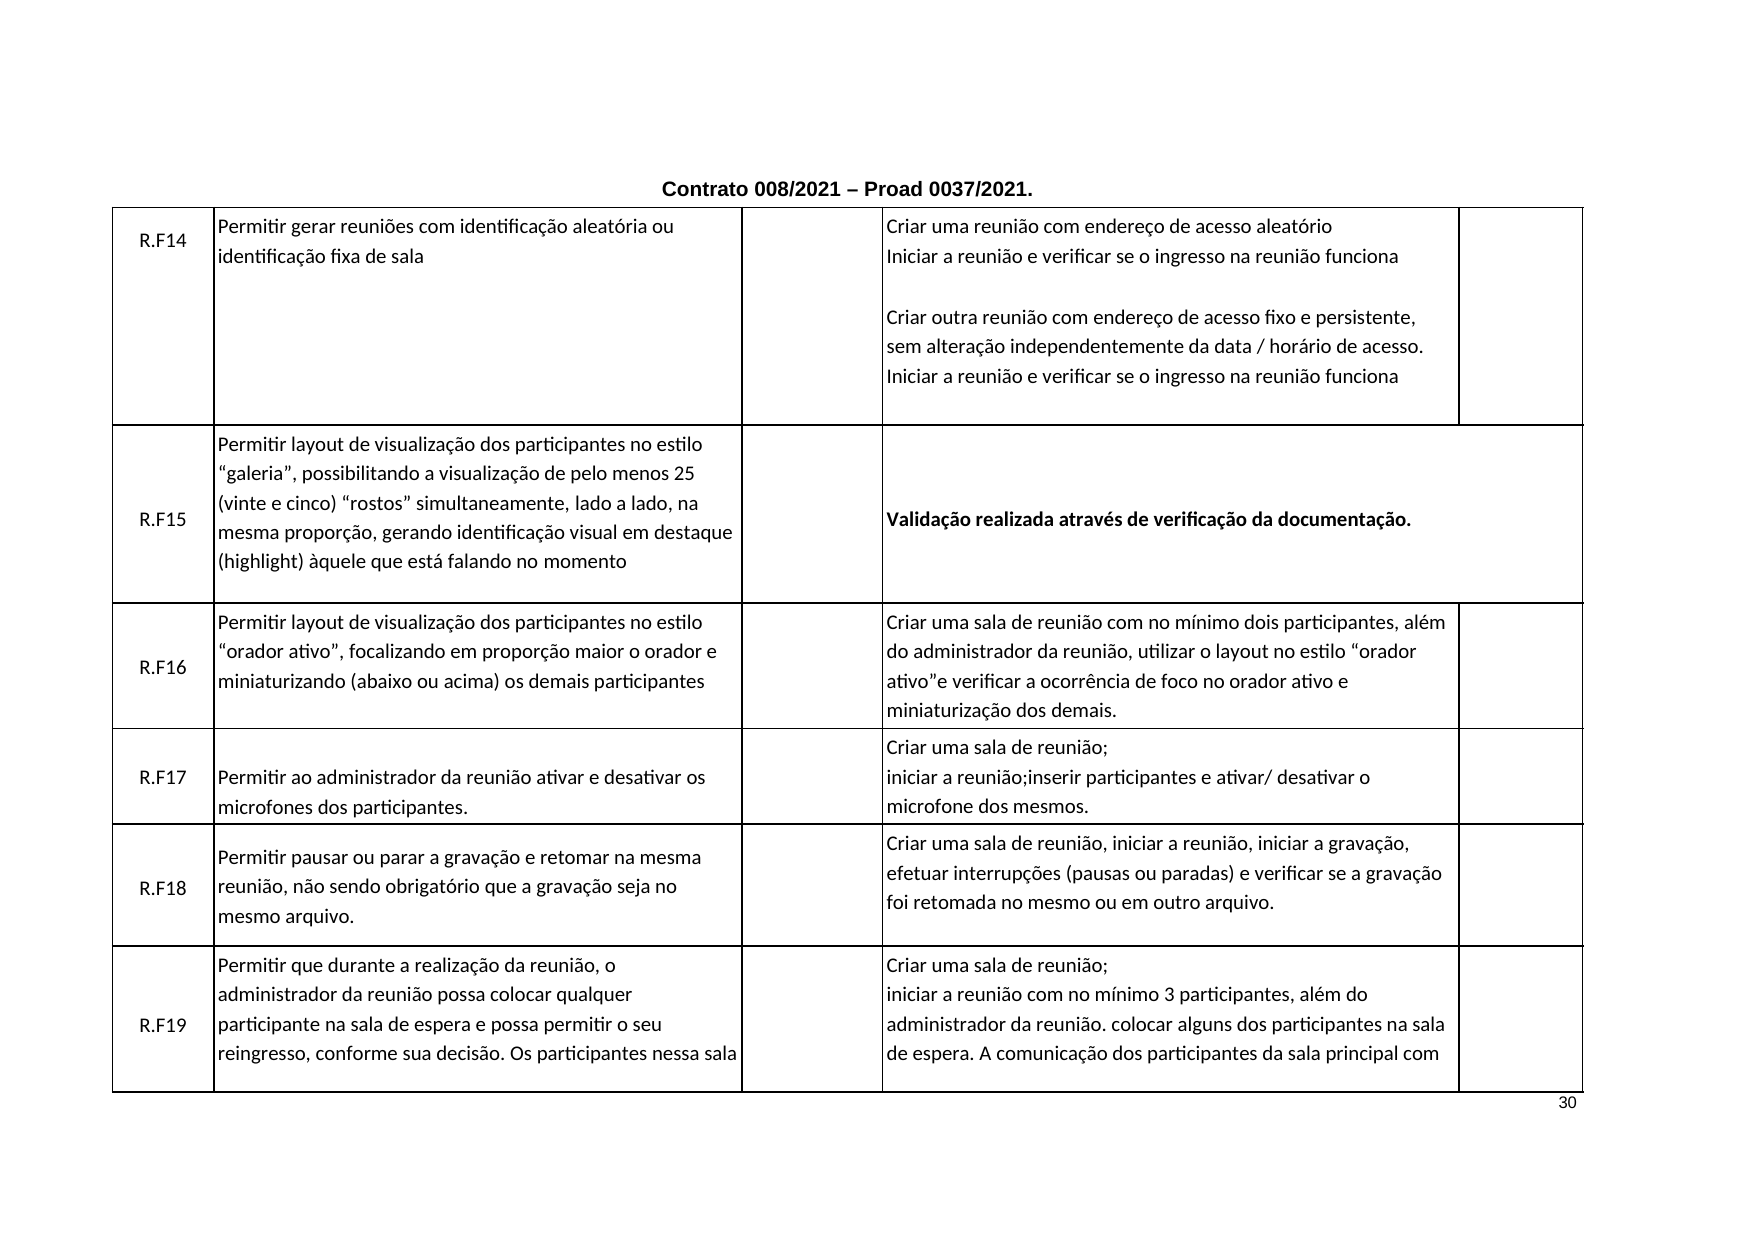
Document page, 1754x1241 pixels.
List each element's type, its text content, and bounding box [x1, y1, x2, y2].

table_cell Permitir pausar ou parar a gravação e retomar na mesma reunião, não sendo obrigatório que a gravação seja no mesmo arquivo. [215, 825, 741, 945]
table_cell [1460, 208, 1582, 424]
table_cell [743, 729, 882, 823]
table_cell [1460, 825, 1582, 945]
table_cell R.F15 [113, 426, 213, 602]
table_cell Criar uma sala de reunião com no mínimo dois participantes, além do administrador da reunião, utilizar o layout no estilo “orador ativo”e verificar a ocorrência de foco no orador ativo e miniaturização dos demais. [883, 604, 1458, 727]
table_cell [1460, 729, 1582, 823]
table_cell Validação realizada através de verificação da documentação. [883, 426, 1582, 602]
table_cell Permitir que durante a realização da reunião, o administrador da reunião possa colocar qualquer participante na sala de espera e possa permitir o seu reingresso, conforme sua decisão. Os participantes nessa sala [215, 947, 741, 1091]
table_cell [743, 426, 882, 602]
table_cell [743, 825, 882, 945]
table_cell [1460, 604, 1582, 727]
table_cell Criar uma sala de reunião; iniciar a reunião;inserir participantes e ativar/ desativar o microfone dos mesmos. [883, 729, 1458, 823]
table_cell Criar uma sala de reunião, iniciar a reunião, iniciar a gravação, efetuar interrupções (pausas ou paradas) e verificar se a gravação foi retomada no mesmo ou em outro arquivo. [883, 825, 1458, 945]
table_cell [743, 947, 882, 1091]
table_cell Permitir ao administrador da reunião ativar e desativar os microfones dos participantes. [215, 729, 741, 823]
table_cell R.F16 [113, 604, 213, 727]
table_cell R.F17 [113, 729, 213, 823]
table_cell R.F19 [113, 947, 213, 1091]
table_cell [1460, 947, 1582, 1091]
table_cell [743, 604, 882, 727]
table_cell Permitir gerar reuniões com identificação aleatória ou identificação fixa de sala [215, 208, 741, 424]
table_cell R.F14 [113, 208, 213, 424]
table_cell Permitir layout de visualização dos participantes no estilo “galeria”, possibilitando a visualização de pelo menos 25 (vinte e cinco) “rostos” simultaneamente, lado a lado, na mesma proporção, gerando identificação visual em destaque (highlight) àquele que está falando no momento [215, 426, 741, 602]
table_cell Criar uma sala de reunião; iniciar a reunião com no mínimo 3 participantes, além do administrador da reunião. colocar alguns dos participantes na sala de espera. A comunicação dos participantes da sala principal com [883, 947, 1458, 1091]
table_cell Permitir layout de visualização dos participantes no estilo “orador ativo”, focalizando em proporção maior o orador e miniaturizando (abaixo ou acima) os demais participantes [215, 604, 741, 727]
table_cell R.F18 [113, 825, 213, 945]
table_cell [743, 208, 882, 424]
table_cell Criar uma reunião com endereço de acesso aleatório Iniciar a reunião e verificar se o ingresso na reunião funciona Criar outra reunião com endereço de acesso fixo e persistente, sem alteração independentemente da data / horário de acesso. Iniciar a reunião e verificar se o ingresso na reunião funciona [883, 208, 1458, 424]
